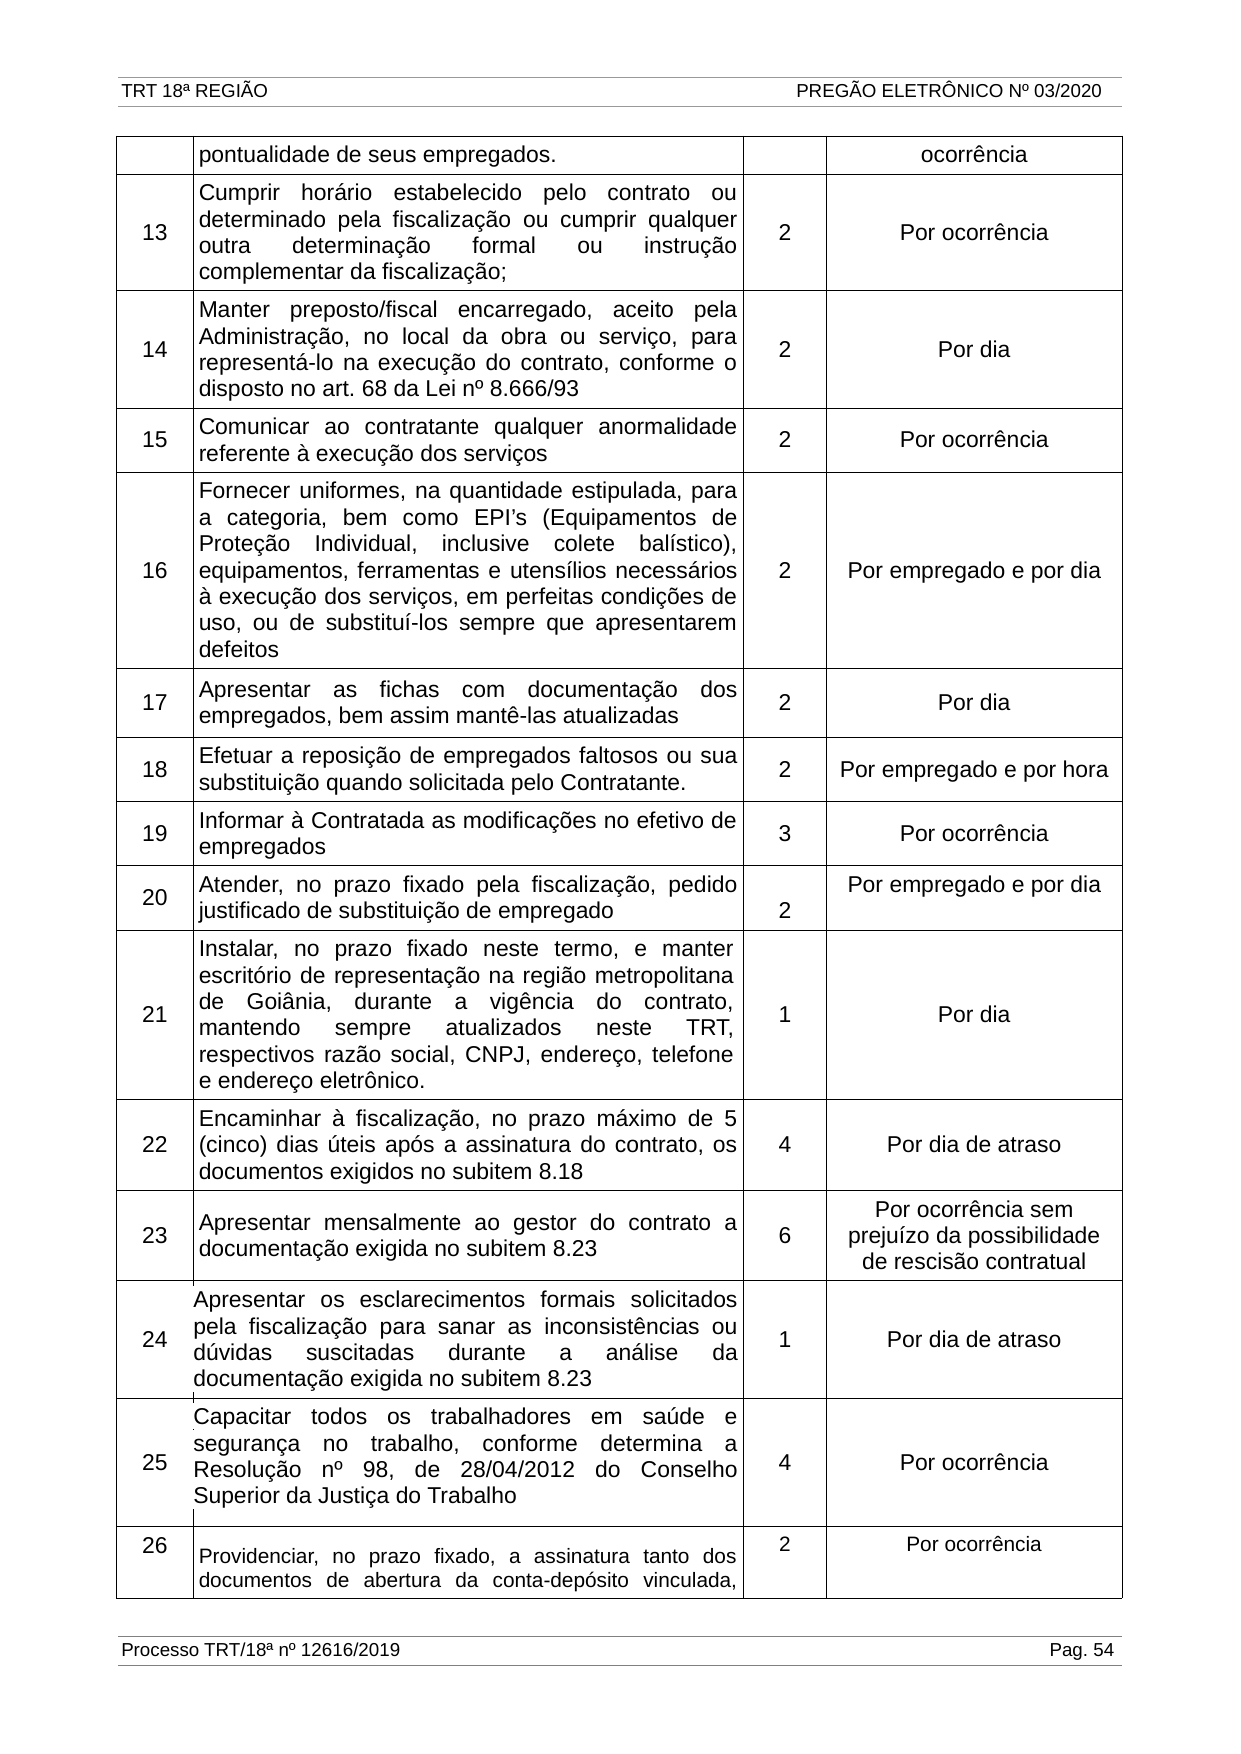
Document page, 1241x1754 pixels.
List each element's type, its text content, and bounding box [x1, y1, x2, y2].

table_cell 19 [117, 802, 193, 865]
table_cell Fornecer uniformes, na quantidade estipulada, para a categoria, bem como EPI’s (Equipamentos de Proteção Individual, inclusive colete balístico), equipamentos, ferramentas e utensílios necessários à execução dos serviços, em perfeitas condições de uso, ou de substituí-los sempre que apresentarem defeitos [194, 473, 743, 668]
table_cell Por ocorrência [827, 1399, 1122, 1526]
table_cell Por empregado e por hora [827, 738, 1122, 801]
table_cell 2 [744, 669, 826, 737]
table_cell 2 [744, 1527, 826, 1597]
table_cell 17 [117, 669, 193, 737]
table_header pontualidade de seus empregados. [194, 137, 743, 173]
table_cell Por ocorrência [827, 1527, 1122, 1597]
table_header [744, 137, 826, 173]
table_cell Por dia de atraso [827, 1100, 1122, 1190]
table_cell 4 [744, 1399, 826, 1526]
table_cell 22 [117, 1100, 193, 1190]
table_cell 3 [744, 802, 826, 865]
table_cell Apresentar mensalmente ao gestor do contrato a documentação exigida no subitem 8.23 [194, 1191, 743, 1280]
table_cell Por ocorrência [827, 175, 1122, 290]
table_cell 20 [117, 866, 193, 929]
table_cell Informar à Contratada as modificações no efetivo de empregados [194, 802, 743, 865]
table_cell 6 [744, 1191, 826, 1280]
table_cell Por dia [827, 931, 1122, 1099]
table_cell 13 [117, 175, 193, 290]
table_cell 2 [744, 175, 826, 290]
table_cell 16 [117, 473, 193, 668]
table_cell 15 [117, 409, 193, 472]
table_cell Apresentar os esclarecimentos formais solicitados pela fiscalização para sanar as inconsistências ou dúvidas suscitadas durante a análise da documentação exigida no subitem 8.23 [194, 1281, 743, 1397]
table_cell 21 [117, 931, 193, 1099]
table_cell 1 [744, 931, 826, 1099]
table_cell Por empregado e por dia [827, 866, 1122, 929]
table_cell Efetuar a reposição de empregados faltosos ou sua substituição quando solicitada pelo Contratante. [194, 738, 743, 801]
table_header [117, 137, 193, 173]
table_cell 2 [744, 291, 826, 407]
table_cell Apresentar as fichas com documentação dos empregados, bem assim mantê-las atualizadas [194, 669, 743, 737]
table_cell 2 [744, 409, 826, 472]
table_cell 2 [744, 738, 826, 801]
table_cell Comunicar ao contratante qualquer anormalidade referente à execução dos serviços [194, 409, 743, 472]
table_cell 24 [117, 1281, 193, 1397]
table_cell 18 [117, 738, 193, 801]
table_cell 26 [117, 1527, 193, 1597]
table_cell Por dia [827, 291, 1122, 407]
table_cell Por empregado e por dia [827, 473, 1122, 668]
table_cell Instalar, no prazo fixado neste termo, e manter escritório de representação na região metropolitana de Goiânia, durante a vigência do contrato, mantendo sempre atualizados neste TRT, respectivos razão social, CNPJ, endereço, telefone e endereço eletrônico. [194, 931, 743, 1099]
table_cell 25 [117, 1399, 193, 1526]
table_cell Atender, no prazo fixado pela fiscalização, pedido justificado de substituição de empregado [194, 866, 743, 929]
table_cell 4 [744, 1100, 826, 1190]
table_cell Manter preposto/fiscal encarregado, aceito pela Administração, no local da obra ou serviço, para representá-lo na execução do contrato, conforme o disposto no art. 68 da Lei nº 8.666/93 [194, 291, 743, 407]
table_cell 23 [117, 1191, 193, 1280]
table_cell 2 [744, 473, 826, 668]
table_cell Por dia de atraso [827, 1281, 1122, 1397]
table_cell 1 [744, 1281, 826, 1397]
table_cell 14 [117, 291, 193, 407]
table_cell Cumprir horário estabelecido pelo contrato ou determinado pela fiscalização ou cumprir qualquer outra determinação formal ou instrução complementar da fiscalização; [194, 175, 743, 290]
table_cell Encaminhar à fiscalização, no prazo máximo de 5 (cinco) dias úteis após a assinatura do contrato, os documentos exigidos no subitem 8.18 [194, 1100, 743, 1190]
table_cell Por ocorrência sem prejuízo da possibilidade de rescisão contratual [827, 1191, 1122, 1280]
table_cell Providenciar, no prazo fixado, a assinatura tanto dos documentos de abertura da conta-depósito vinculada, [194, 1527, 743, 1597]
table_cell Por ocorrência [827, 409, 1122, 472]
table_cell Capacitar todos os trabalhadores em saúde e segurança no trabalho, conforme determina a Resolução nº 98, de 28/04/2012 do Conselho Superior da Justiça do Trabalho [194, 1399, 743, 1526]
table_header ocorrência [827, 137, 1122, 173]
table_cell Por ocorrência [827, 802, 1122, 865]
table_cell 2 [744, 866, 826, 929]
table_cell Por dia [827, 669, 1122, 737]
